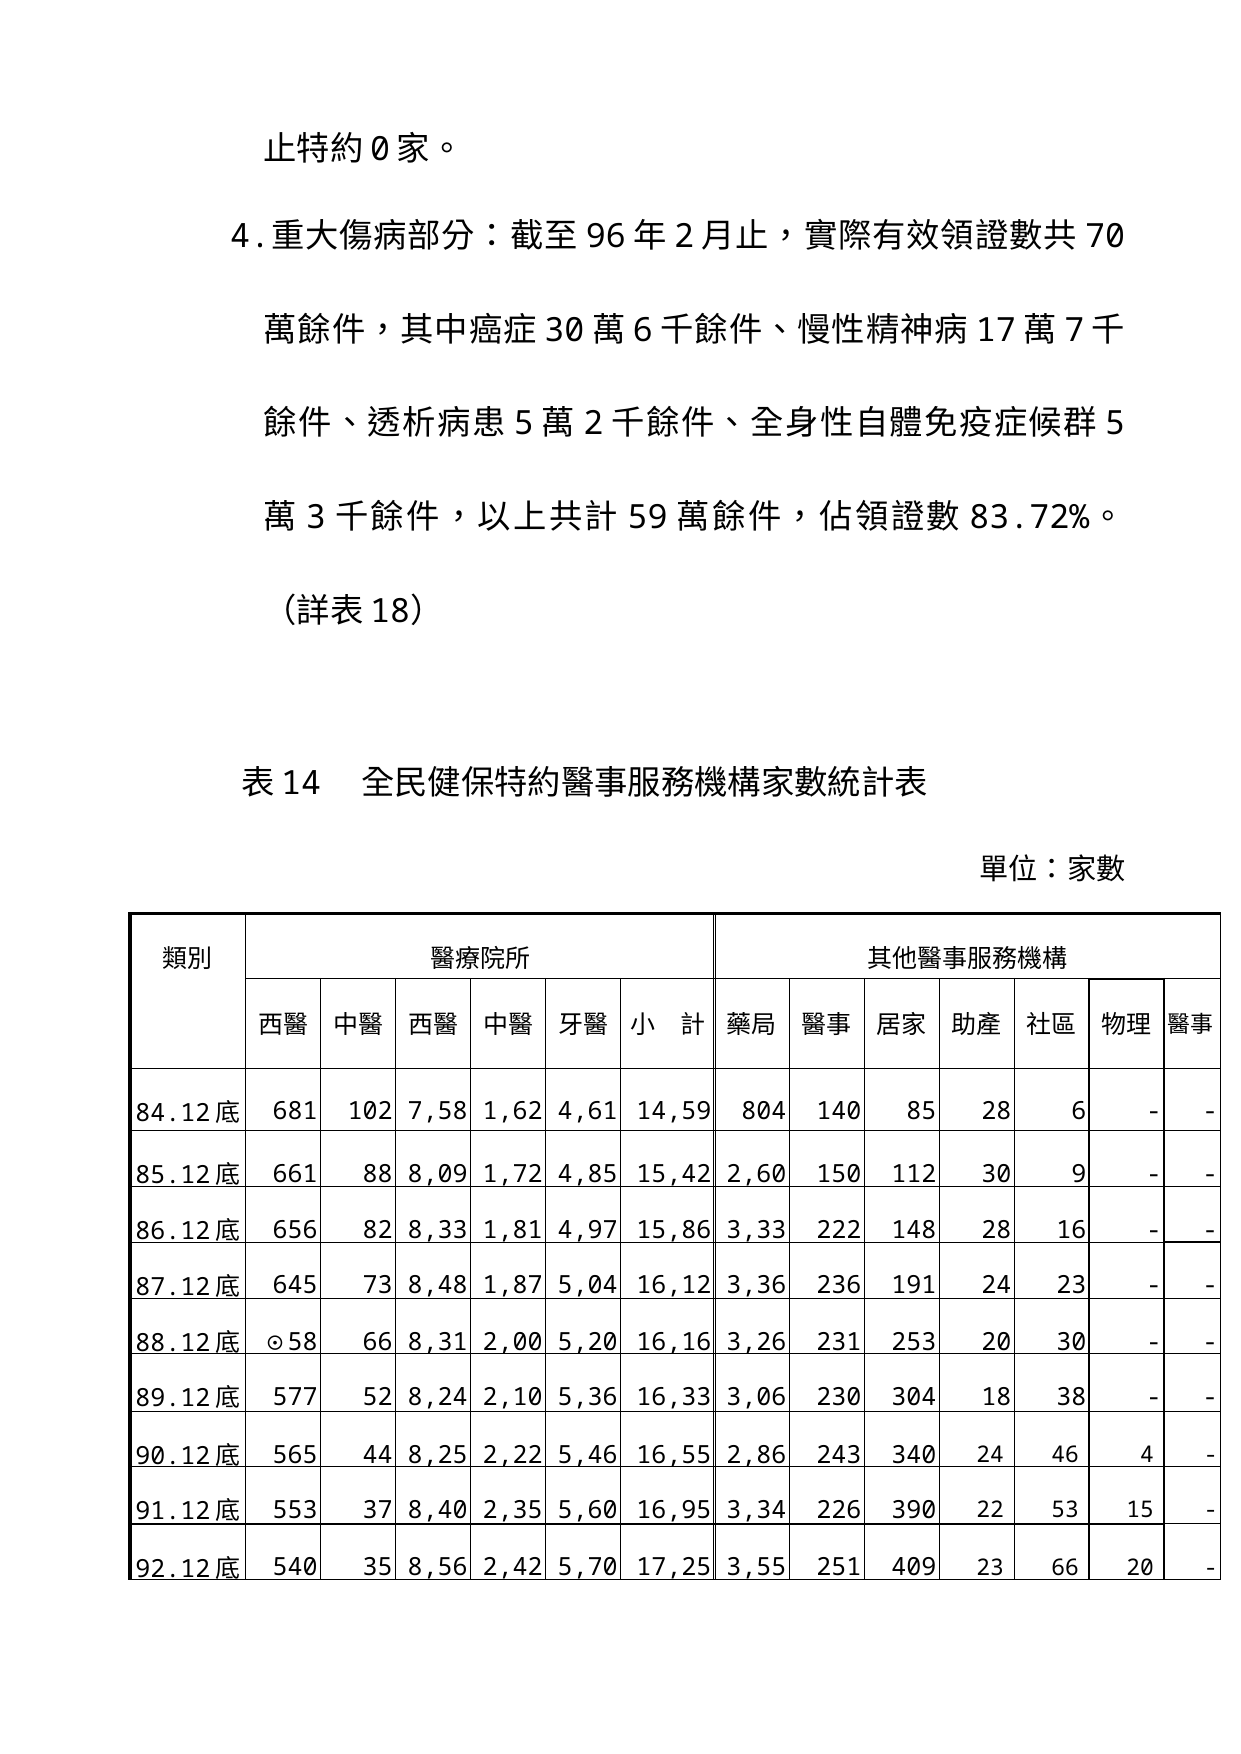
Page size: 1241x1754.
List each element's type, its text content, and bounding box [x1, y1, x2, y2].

table_cell 2,608 [716, 1131, 789, 1186]
table_cell 16,122 [621, 1243, 713, 1298]
table_cell 46 [1015, 1412, 1088, 1466]
table_cell 226 [790, 1467, 864, 1523]
table_cell 8,094 [396, 1131, 470, 1186]
table_cell 16 [1015, 1187, 1088, 1241]
table_cell 5,202 [546, 1299, 620, 1353]
table_cell 8,483 [396, 1243, 470, 1298]
table_cell 85.12底 [132, 1131, 245, 1186]
table_cell 38 [1015, 1354, 1088, 1411]
table_cell 24 [940, 1412, 1014, 1466]
table_cell 社區復健 [1015, 979, 1088, 1067]
table_cell - [1165, 1131, 1220, 1186]
table_cell 7,581 [396, 1069, 470, 1130]
table_cell 西醫診所 [396, 979, 470, 1067]
table_cell 86.12底 [132, 1187, 245, 1241]
table_cell 8,311 [396, 1299, 470, 1353]
table_cell 1,727 [471, 1131, 545, 1186]
table_cell 22 [940, 1467, 1014, 1523]
table_cell 8,561 [396, 1525, 470, 1579]
table_cell 1,620 [471, 1069, 545, 1130]
table_cell 150 [790, 1131, 864, 1186]
table_cell 102 [321, 1069, 395, 1130]
table_cell 140 [790, 1069, 864, 1130]
table_cell 3,061 [716, 1354, 789, 1411]
table_cell 89.12底 [132, 1354, 245, 1411]
text 4.重大傷病部分：截至96年2月止，實際有效領證數共70萬餘件，其中癌症30萬6千餘件、慢性精神病17萬7千餘件、透析病患5萬2千餘件、全身性自體免疫症候群5萬3千餘件，以上共計59萬餘件，佔領證數83.72%。（詳表18） [230, 191, 1125, 629]
table_cell 340 [865, 1412, 939, 1466]
table_cell 66 [321, 1299, 395, 1353]
table_cell 西醫醫院 [246, 979, 320, 1067]
table_cell 23 [940, 1525, 1014, 1579]
table_cell 53 [1015, 1467, 1088, 1523]
table_cell 73 [321, 1243, 395, 1298]
table_cell 24 [940, 1243, 1014, 1298]
table_cell 88 [321, 1131, 395, 1186]
table_cell 661 [246, 1131, 320, 1186]
table_cell - [1165, 1069, 1220, 1130]
table_cell 14,599 [621, 1069, 713, 1130]
table_cell 243 [790, 1412, 864, 1466]
table_cell 230 [790, 1354, 864, 1411]
table_cell 4,615 [546, 1069, 620, 1130]
text 3.違規查處部分：本（96）年1月至2月止，共查處78家，包括違約記點16家、扣減費用48家、停止特約14家、終止特約0家。 [230, 104, 1125, 167]
table_cell 565 [246, 1412, 320, 1466]
table_cell 91.12底 [132, 1467, 245, 1523]
table_cell 16,558 [621, 1412, 713, 1466]
table_cell - [1165, 1299, 1220, 1353]
table_cell - [1165, 1354, 1220, 1411]
table_cell 92.12底 [132, 1525, 245, 1579]
table_cell 236 [790, 1243, 864, 1298]
table_cell 牙醫診所 [546, 979, 620, 1067]
table_cell 16,958 [621, 1467, 713, 1523]
table_cell 112 [865, 1131, 939, 1186]
table_cell 804 [716, 1069, 789, 1130]
table_cell 5,468 [546, 1412, 620, 1466]
table_cell 15,429 [621, 1131, 713, 1186]
table_cell 醫事 放射 機構 [1165, 979, 1220, 1067]
table_cell 2,860 [716, 1412, 789, 1466]
table_cell 577 [246, 1354, 320, 1411]
table_cell 191 [865, 1243, 939, 1298]
table_cell 8,256 [396, 1412, 470, 1466]
table_cell 17,259 [621, 1525, 713, 1579]
table_cell 3,559 [716, 1525, 789, 1579]
table_cell 8,241 [396, 1354, 470, 1411]
table_cell - [1165, 1524, 1220, 1579]
table_header 醫療院所 [246, 915, 713, 978]
table_cell 681 [246, 1069, 320, 1130]
table_cell - [1090, 1299, 1163, 1353]
table_cell 4,976 [546, 1187, 620, 1241]
table_cell 2,355 [471, 1467, 545, 1523]
table_cell 居家照護 [865, 979, 939, 1067]
table_cell - [1165, 1467, 1220, 1523]
table_cell 409 [865, 1525, 939, 1579]
table_cell 28 [940, 1069, 1014, 1130]
table_cell 37 [321, 1467, 395, 1523]
table_cell 16,169 [621, 1299, 713, 1353]
table_cell 35 [321, 1525, 395, 1579]
table_cell 8,336 [396, 1187, 470, 1241]
table_cell 藥局 [716, 979, 789, 1067]
table_cell 3,364 [716, 1243, 789, 1298]
table_cell 553 [246, 1467, 320, 1523]
table_header 其他醫事服務機構 [716, 915, 1220, 978]
table_cell 82 [321, 1187, 395, 1241]
table_cell 28 [940, 1187, 1014, 1241]
table_cell 656 [246, 1187, 320, 1241]
table_cell 3,348 [716, 1467, 789, 1523]
table_cell - [1165, 1243, 1220, 1298]
table_cell 87.12底 [132, 1243, 245, 1298]
table_cell 小 計 [621, 979, 713, 1067]
table_cell 222 [790, 1187, 864, 1241]
table_cell 90.12底 [132, 1412, 245, 1466]
table_cell 30 [1015, 1299, 1088, 1353]
table_cell 1,818 [471, 1187, 545, 1241]
table_cell 390 [865, 1467, 939, 1523]
table_cell 助產所 [940, 979, 1014, 1067]
table_cell 88.12底 [132, 1299, 245, 1353]
table_cell - [1165, 1412, 1220, 1466]
table_cell 645 [246, 1243, 320, 1298]
table_header 類別 年 [132, 915, 245, 1067]
table_cell 148 [865, 1187, 939, 1241]
table_cell 醫事檢驗 [790, 979, 864, 1067]
table_cell 540 [246, 1525, 320, 1579]
table_cell 66 [1015, 1525, 1088, 1579]
table_cell 1,878 [471, 1243, 545, 1298]
table_cell 中醫診所 [471, 979, 545, 1067]
table_cell 251 [790, 1525, 864, 1579]
table_cell 304 [865, 1354, 939, 1411]
table_cell 23 [1015, 1243, 1088, 1298]
table_cell 2,422 [471, 1525, 545, 1579]
table_cell 中醫醫院 [321, 979, 395, 1067]
table_cell 物理治療 [1090, 980, 1163, 1067]
table_cell 3,263 [716, 1299, 789, 1353]
table_cell 2,100 [471, 1354, 545, 1411]
table_cell 20 [1090, 1525, 1163, 1579]
table_cell - [1090, 1069, 1163, 1130]
table_cell 5,043 [546, 1243, 620, 1298]
table_cell 5,362 [546, 1354, 620, 1411]
table_cell - [1090, 1131, 1163, 1186]
table_cell 30 [940, 1131, 1014, 1186]
table_cell 15 [1090, 1467, 1163, 1523]
table_cell - [1165, 1187, 1220, 1241]
table_cell 15,868 [621, 1187, 713, 1241]
table_cell 253 [865, 1299, 939, 1353]
table_cell 4,859 [546, 1131, 620, 1186]
table_cell 4 [1090, 1412, 1163, 1466]
table_cell 2,225 [471, 1412, 545, 1466]
table_cell 20 [940, 1299, 1014, 1353]
table_cell 44 [321, 1412, 395, 1466]
table_cell - [1090, 1243, 1163, 1298]
table_cell 84.12底 [132, 1069, 245, 1130]
table_cell 231 [790, 1299, 864, 1353]
table_cell 6 [1015, 1069, 1088, 1130]
text 單位：家數 [649, 825, 1125, 887]
table_cell 18 [940, 1354, 1014, 1411]
table_cell 16,332 [621, 1354, 713, 1411]
table_cell 8,404 [396, 1467, 470, 1523]
text 表14 全民健保特約醫事服務機構家數統計表 [241, 738, 1125, 801]
table_cell 52 [321, 1354, 395, 1411]
table_cell 2,006 [471, 1299, 545, 1353]
table_cell ⊙584 ⊙ ⊙  [246, 1299, 320, 1353]
table_cell 3,337 [716, 1187, 789, 1241]
table_cell - [1090, 1354, 1163, 1411]
table_cell - [1090, 1187, 1163, 1241]
table_cell 85 [865, 1069, 939, 1130]
table_cell 5,701 [546, 1525, 620, 1579]
table_cell 5,609 [546, 1467, 620, 1523]
table_cell 9 [1015, 1131, 1088, 1186]
